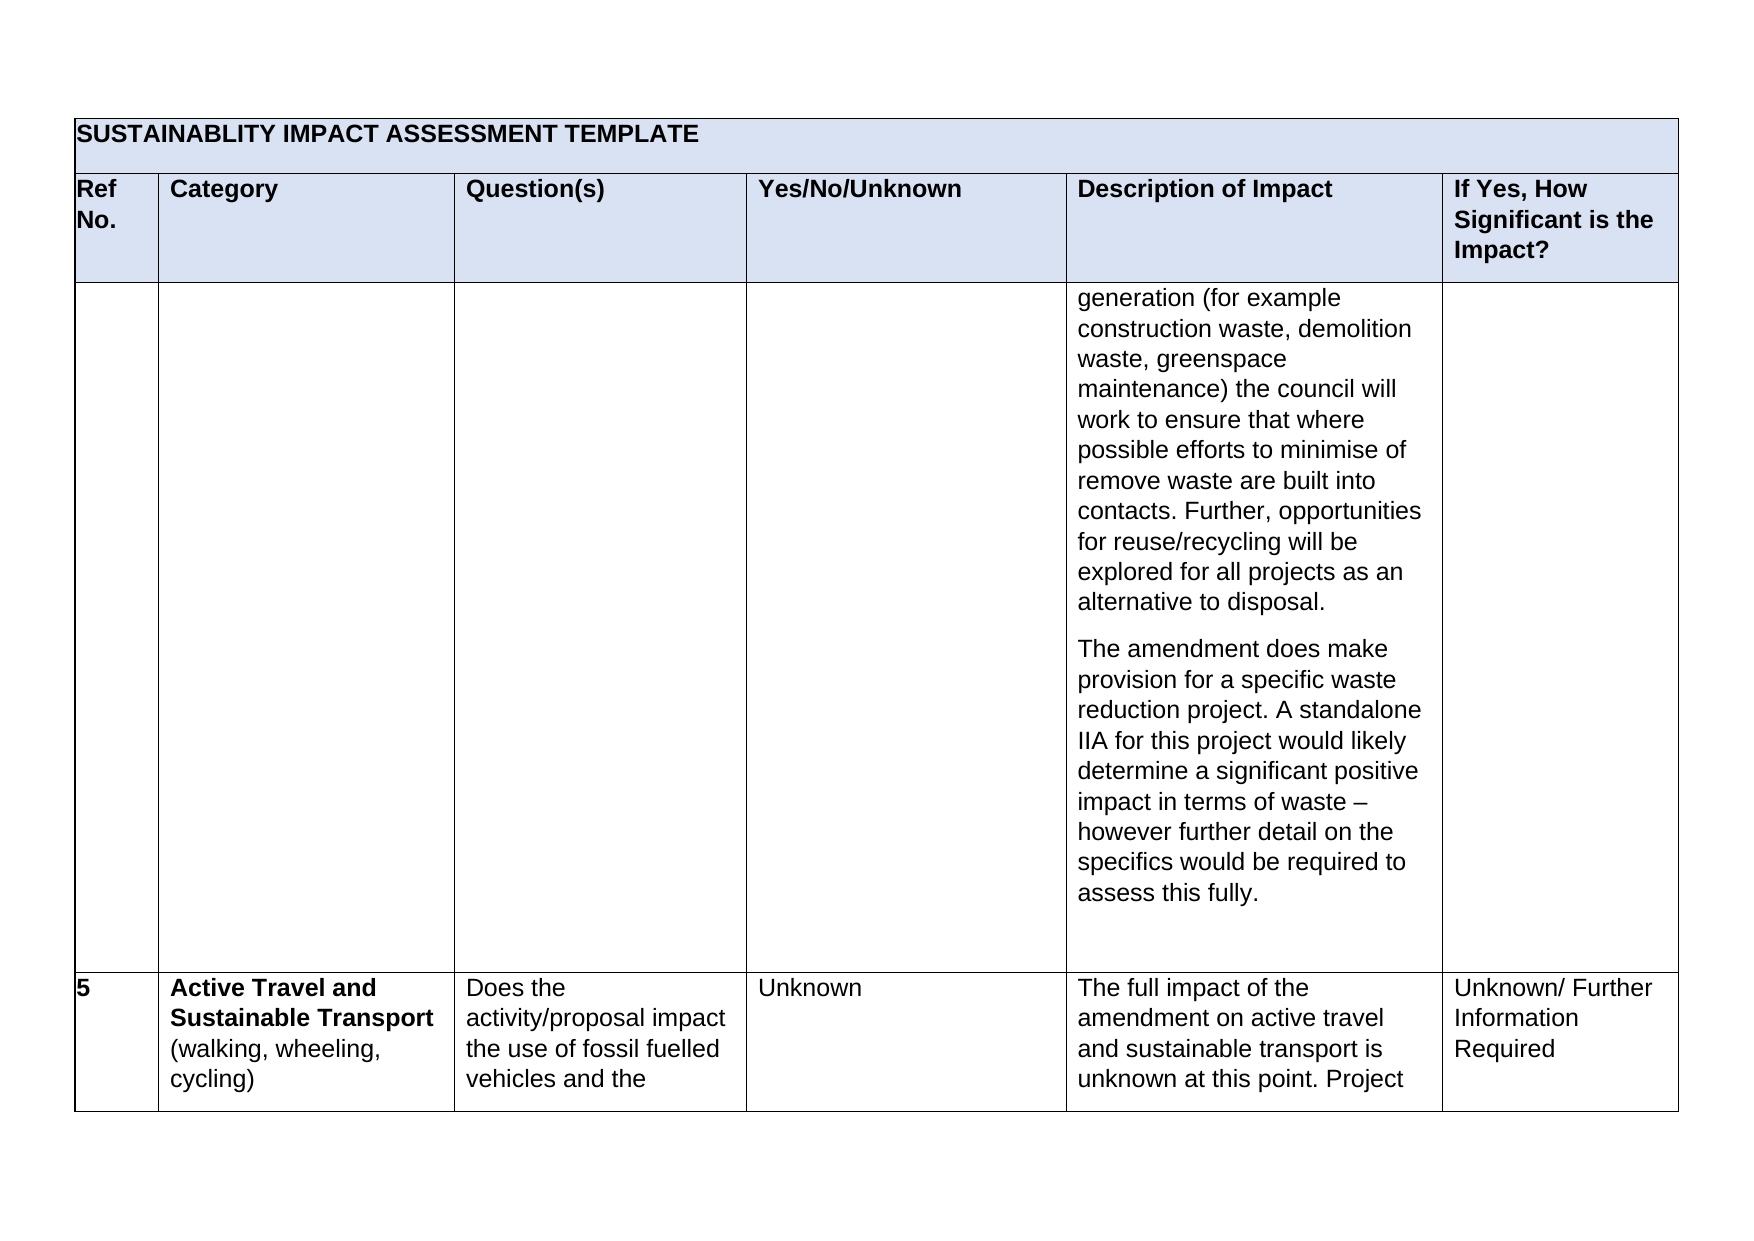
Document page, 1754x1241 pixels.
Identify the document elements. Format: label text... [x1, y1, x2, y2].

table_cell generation (for example construction waste, demolition waste, greenspace maintenance) the council will work to ensure that where possible efforts to minimise of remove waste are built into contacts. Further, opportunities for reuse/recycling will be explored for all projects as an alternative to disposal. The amendment does make provision for a specific waste reduction project. A standalone IIA for this project would likely determine a significant positive impact in terms of waste – however further detail on the specifics would be required to assess this fully. [1067, 283, 1442, 972]
table_cell Ref No. [76, 174, 158, 282]
table_cell [747, 283, 1066, 972]
table_cell [1443, 283, 1678, 972]
table_cell Yes/No/Unknown [747, 174, 1066, 282]
table_cell Active Travel and Sustainable Transport (walking, wheeling, cycling) [159, 973, 454, 1111]
table_cell 5 [76, 973, 158, 1111]
table_cell Question(s) [455, 174, 746, 282]
table_cell Category [159, 174, 454, 282]
table_cell [159, 283, 454, 972]
table_cell Unknown [747, 973, 1066, 1111]
table_cell Does the activity/proposal impact the use of fossil fuelled vehicles and the [455, 973, 746, 1111]
table_cell [76, 283, 158, 972]
table_cell Unknown/ Further Information Required [1443, 973, 1678, 1111]
table_header SUSTAINABLITY IMPACT ASSESSMENT TEMPLATE [76, 119, 1678, 173]
table_cell If Yes, How Significant is the Impact? [1443, 174, 1678, 282]
table_cell [455, 283, 746, 972]
table_cell Description of Impact [1067, 174, 1442, 282]
table_cell The full impact of the amendment on active travel and sustainable transport is unknown at this point. Project [1067, 973, 1442, 1111]
